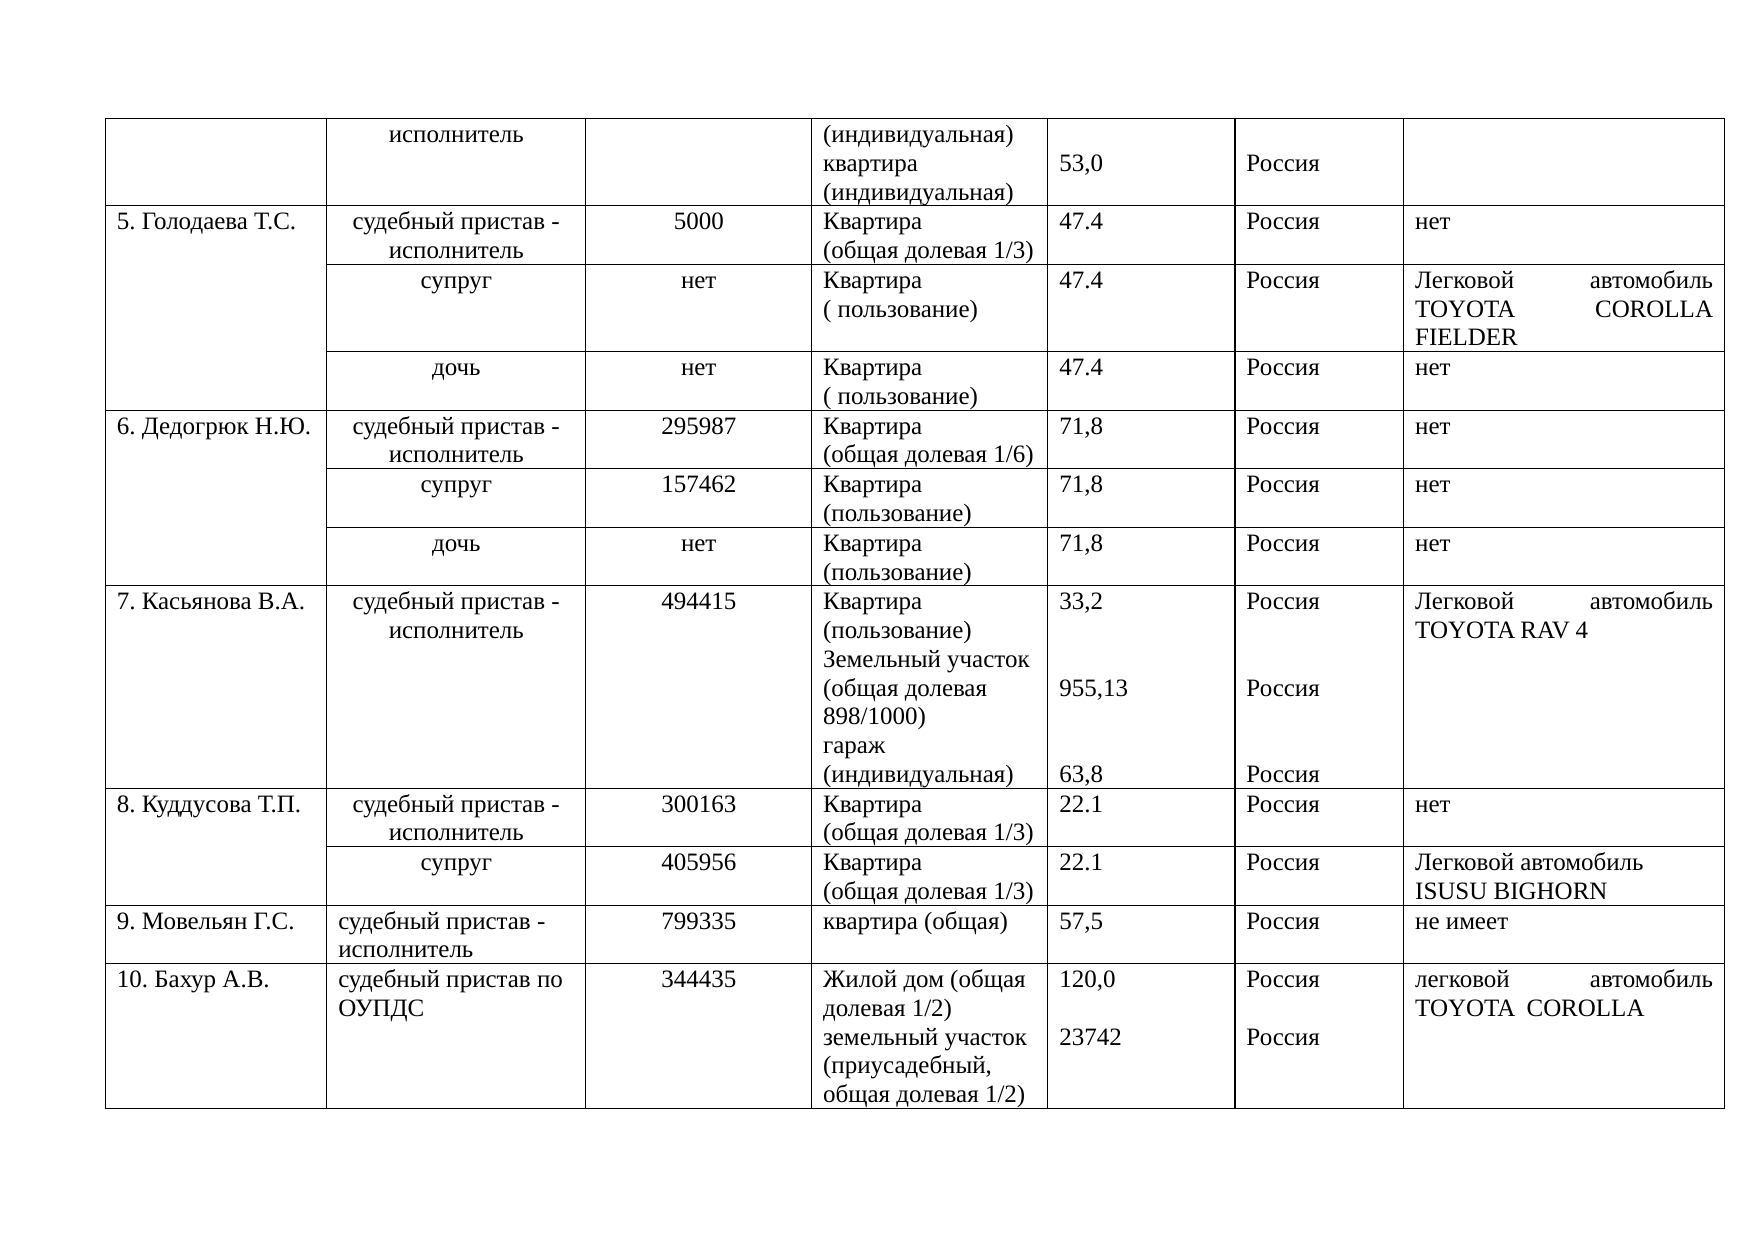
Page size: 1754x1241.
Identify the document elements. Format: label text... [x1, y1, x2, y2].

table_cell 9. Мовельян Г.С. [106, 906, 326, 963]
table_cell 47,4 [1048, 206, 1234, 264]
table_cell Россия [1236, 906, 1403, 963]
table_cell не имеет [1404, 906, 1724, 963]
table_cell 295987 [586, 411, 811, 468]
table_cell Легковой автомобиль TOYOTA COROLLA FIELDER [1404, 265, 1724, 351]
table_cell 47,4 [1048, 352, 1234, 410]
table_cell Квартира (общая долевая 1/3) [812, 206, 1047, 264]
table_cell 5. Голодаева Т.С. [106, 206, 326, 410]
table_cell Жилой дом (общая долевая 1/2) земельный участок (приусадебный, общая долевая 1/2) [812, 964, 1047, 1108]
table_cell супруг [327, 847, 585, 905]
table_cell Россия [1236, 206, 1403, 264]
table_cell 8. Куддусова Т.П. [106, 789, 326, 905]
table_cell [586, 119, 811, 205]
table_cell нет [1404, 206, 1724, 264]
table_cell 120,0 23742 [1048, 964, 1234, 1108]
table_cell (индивидуальная) квартира (индивидуальная) [812, 119, 1047, 205]
table_cell нет [1404, 352, 1724, 410]
table_cell Россия [1236, 119, 1403, 205]
table_cell Легковой автомобиль TOYOTA RAV 4 [1404, 586, 1724, 788]
table_cell 33,2 955,13 63,8 [1048, 586, 1234, 788]
table_cell супруг [327, 265, 585, 351]
table_cell Квартира (общая долевая 1/3) [812, 789, 1047, 846]
table_cell Россия [1236, 847, 1403, 905]
table_cell квартира (общая) [812, 906, 1047, 963]
table_cell 47,4 [1048, 265, 1234, 351]
table_cell судебный пристав - исполнитель [327, 206, 585, 264]
table_cell Квартира ( пользование) [812, 352, 1047, 410]
table_cell нет [586, 265, 811, 351]
table_cell 300163 [586, 789, 811, 846]
table_cell [106, 119, 326, 205]
table_cell судебный пристав - исполнитель [327, 789, 585, 846]
table_cell 494415 [586, 586, 811, 788]
table_cell Квартира (пользование) [812, 528, 1047, 585]
table_cell Россия Россия Россия [1236, 586, 1403, 788]
table_cell Квартира (общая долевая 1/6) [812, 411, 1047, 468]
table_cell Россия [1236, 528, 1403, 585]
table_cell 10. Бахур А.В. [106, 964, 326, 1108]
table_cell Россия [1236, 352, 1403, 410]
table_cell дочь [327, 352, 585, 410]
table_cell Квартира (пользование) Земельный участок (общая долевая 898/1000) гараж (индивидуальная) [812, 586, 1047, 788]
table_cell супруг [327, 469, 585, 527]
table_cell 22,1 [1048, 847, 1234, 905]
table_cell 157462 [586, 469, 811, 527]
table_cell легковой автомобиль TOYOTA COROLLA [1404, 964, 1724, 1108]
table_cell Квартира ( пользование) [812, 265, 1047, 351]
table_cell судебный пристав по ОУПДС [327, 964, 585, 1108]
table_cell 5000 [586, 206, 811, 264]
table_cell 799335 [586, 906, 811, 963]
table_cell судебный пристав - исполнитель [327, 586, 585, 788]
table_cell Россия [1236, 789, 1403, 846]
table_cell 405956 [586, 847, 811, 905]
table_cell 344435 [586, 964, 811, 1108]
table_cell 57,5 [1048, 906, 1234, 963]
table_cell 71,8 [1048, 411, 1234, 468]
table_cell нет [1404, 411, 1724, 468]
table_cell 71,8 [1048, 469, 1234, 527]
table_cell судебный пристав - исполнитель [327, 411, 585, 468]
table_cell - исполнитель [327, 119, 585, 205]
table_cell Легковой автомобиль ISUSU BIGHORN [1404, 847, 1724, 905]
table_cell судебный пристав - исполнитель [327, 906, 585, 963]
table_cell Россия [1236, 265, 1403, 351]
table_cell Россия Россия [1236, 964, 1403, 1108]
table_cell нет [586, 352, 811, 410]
table_cell 6. Дедогрюк Н.Ю. [106, 411, 326, 585]
table_cell [1404, 119, 1724, 205]
table_cell нет [1404, 528, 1724, 585]
table_cell 7. Касьянова В.А. [106, 586, 326, 788]
table_cell Россия [1236, 469, 1403, 527]
table_cell Россия [1236, 411, 1403, 468]
table_cell Квартира (общая долевая 1/3) [812, 847, 1047, 905]
table_cell 53,0 [1048, 119, 1234, 205]
table_cell нет [586, 528, 811, 585]
table_cell 22,1 [1048, 789, 1234, 846]
table_cell нет [1404, 469, 1724, 527]
table_cell дочь [327, 528, 585, 585]
table_cell 71,8 [1048, 528, 1234, 585]
table_cell Квартира (пользование) [812, 469, 1047, 527]
table_cell нет [1404, 789, 1724, 846]
